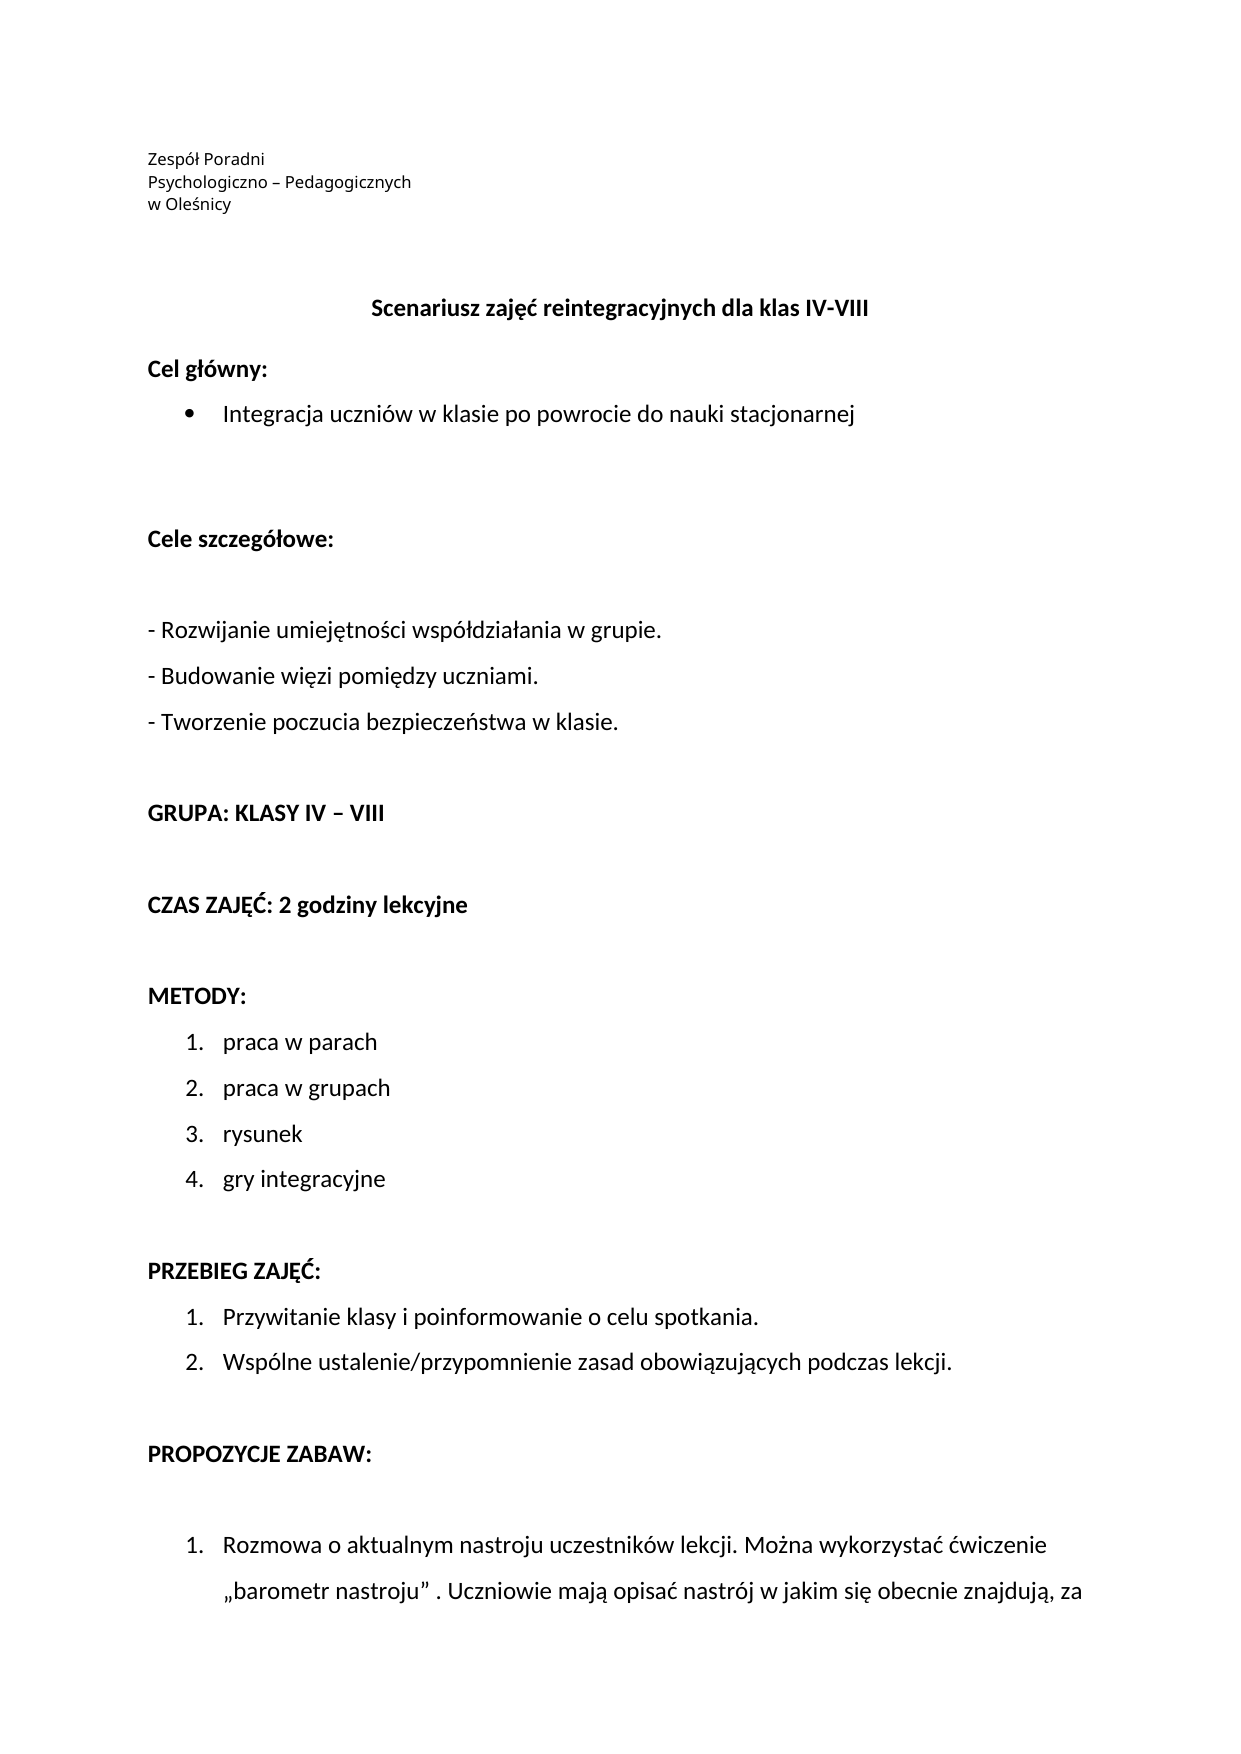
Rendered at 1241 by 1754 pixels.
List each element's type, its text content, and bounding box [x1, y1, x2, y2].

text METODY: [148, 981, 1093, 1011]
list rysunek [185, 1118, 1093, 1148]
list Przywitanie klasy i poinformowanie o celu spotkania. [185, 1301, 1093, 1331]
text PRZEBIEG ZAJĘĆ: [148, 1255, 1093, 1285]
text PROPOZYCJE ZABAW: [148, 1438, 1093, 1468]
text Zespół Poradni [148, 148, 1093, 170]
list praca w parach [185, 1026, 1093, 1057]
text Psychologiczno – Pedagogicznych [148, 170, 1093, 193]
text Scenariusz zajęć reintegracyjnych dla klas IV-VIII [148, 292, 1093, 322]
list Wspólne ustalenie/przypomnienie zasad obowiązujących podczas lekcji. [185, 1346, 1093, 1377]
text Cele szczegółowe: [148, 523, 1093, 554]
text Cel główny: [148, 353, 1093, 383]
text - Tworzenie poczucia bezpieczeństwa w klasie. [148, 706, 1093, 737]
text - Budowanie więzi pomiędzy uczniami. [148, 660, 1093, 691]
list praca w grupach [185, 1072, 1093, 1102]
text w Oleśnicy [148, 193, 1093, 216]
text GRUPA: KLASY IV – VIII [148, 798, 1093, 828]
list Integracja uczniów w klasie po powrocie do nauki stacjonarnej [185, 398, 1093, 429]
text - Rozwijanie umiejętności współdziałania w grupie. [148, 615, 1093, 645]
list Rozmowa o aktualnym nastroju uczestników lekcji. Można wykorzystać ćwiczenie „barometr nastroju” . Uczniowie mają opisać nastrój w jakim się obecnie znajdują, za [185, 1529, 1093, 1606]
list gry integracyjne [185, 1163, 1093, 1194]
text CZAS ZAJĘĆ: 2 godziny lekcyjne [148, 889, 1093, 919]
